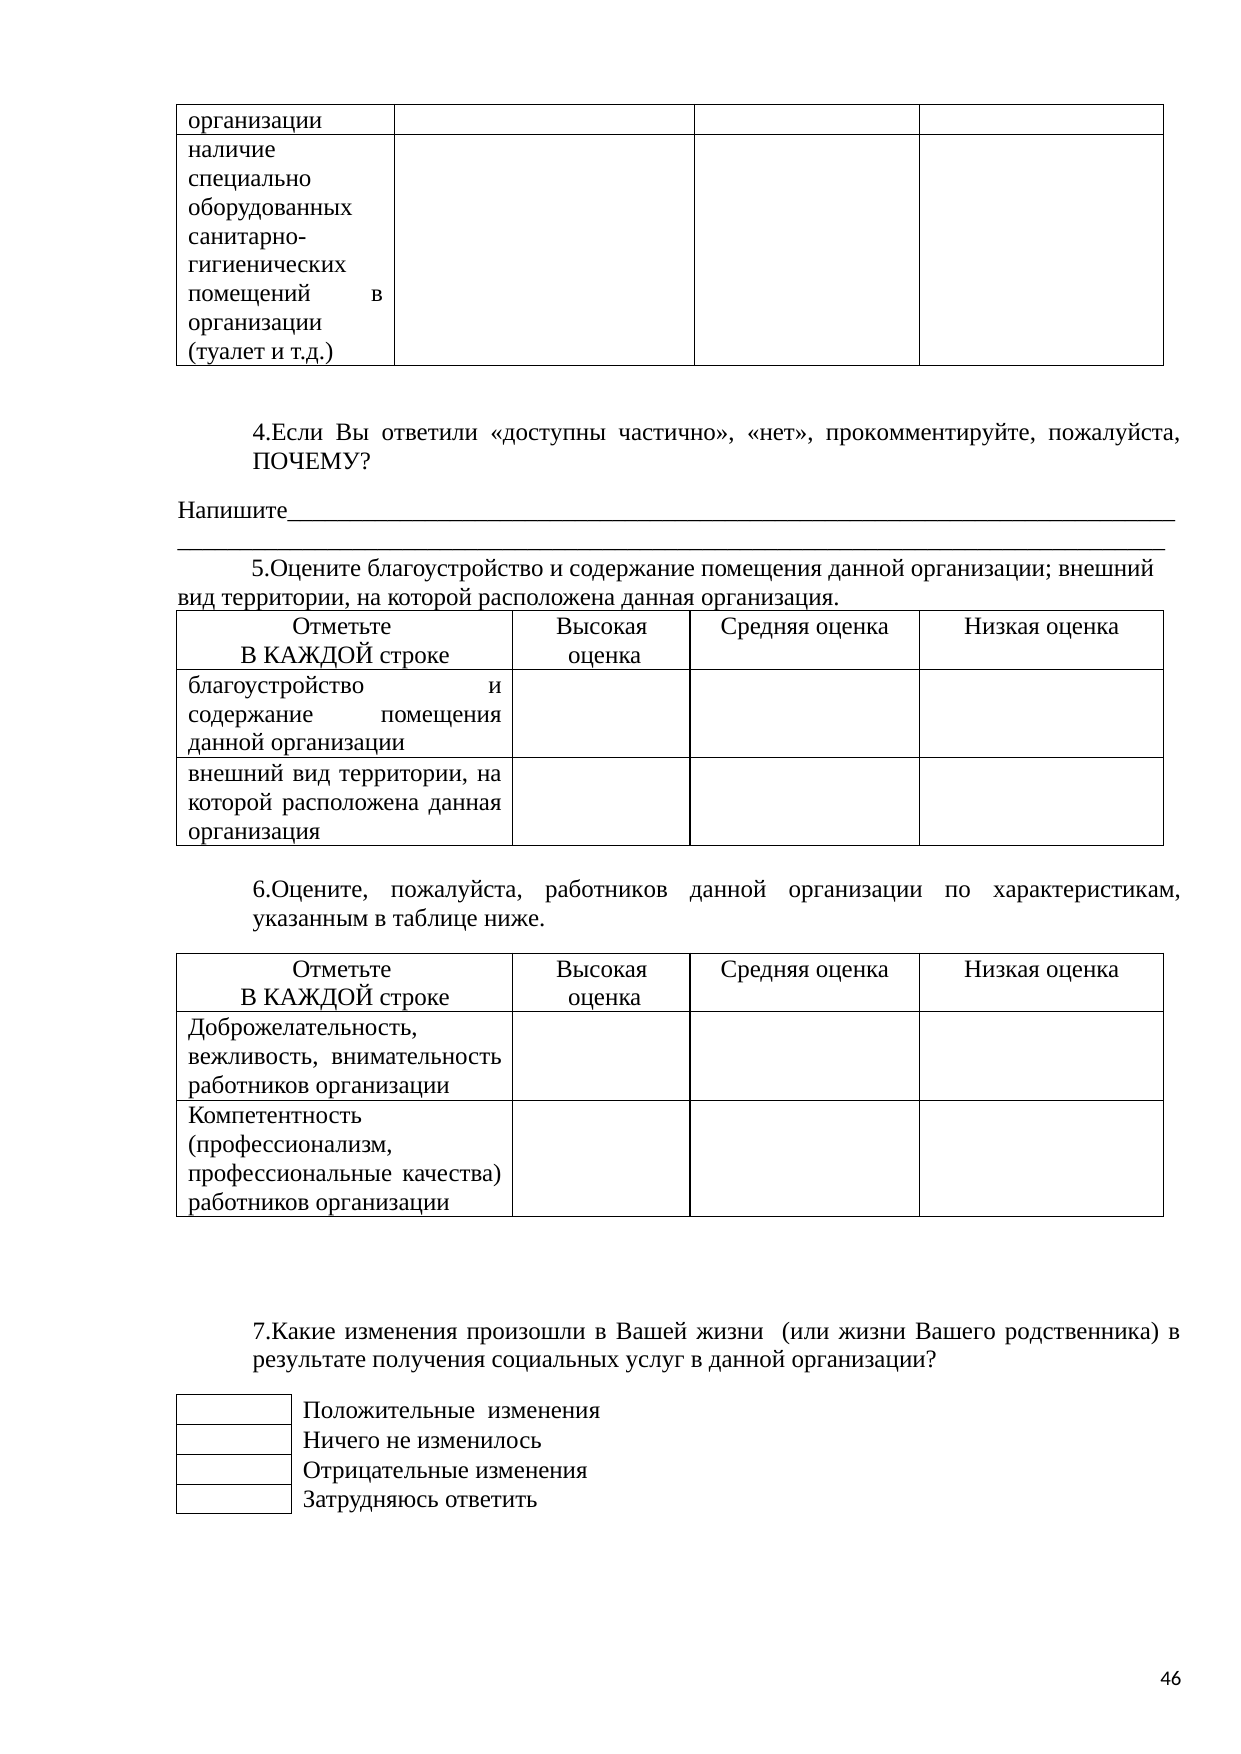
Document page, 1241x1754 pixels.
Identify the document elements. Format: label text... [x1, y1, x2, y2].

table_cell Доброжелательность, вежливость, внимательность работников организации [177, 1012, 512, 1099]
table_cell [691, 1012, 919, 1099]
table_header Отметьте В КАЖДОЙ строке [177, 954, 512, 1011]
table_header Высокая оценка [513, 611, 689, 669]
table_header Положительные изменения [292, 1394, 1174, 1424]
text Напишите______________________________________________________________________________________________________________________________________________________ [177, 495, 1181, 553]
table_cell наличие специально оборудованных санитарно-гигиенических помещений в организации (туалет и т.д.) [177, 135, 394, 364]
table_cell Отрицательные изменения [292, 1454, 1174, 1483]
table_cell [920, 105, 1163, 133]
table_cell [691, 670, 919, 757]
table_cell [513, 1101, 689, 1216]
table_header Высокая оценка [513, 954, 689, 1011]
table_cell [920, 1101, 1163, 1216]
table_cell [177, 1455, 291, 1483]
table_header Средняя оценка [691, 611, 919, 669]
table_cell [177, 1485, 291, 1513]
table_cell [920, 670, 1163, 757]
table_cell [513, 758, 689, 844]
table_cell [920, 758, 1163, 844]
table_cell Затрудняюсь ответить [292, 1484, 1174, 1513]
table_header Низкая оценка [920, 954, 1163, 1011]
table_cell [691, 1101, 919, 1216]
table_cell благоустройство и содержание помещения данной организации [177, 670, 512, 757]
table_cell [920, 135, 1163, 364]
table_cell [695, 105, 919, 133]
table_cell [177, 1425, 291, 1454]
table_cell Ничего не изменилось [292, 1424, 1174, 1454]
table_cell внешний вид территории, на которой расположена данная организация [177, 758, 512, 844]
table_cell [395, 135, 694, 364]
text 6.Оцените, пожалуйста, работников данной организации по характеристикам, указанным в таблице ниже. [252, 874, 1181, 932]
table_cell [920, 1012, 1163, 1099]
text 4.Если Вы ответили «доступны частично», «нет», прокомментируйте, пожалуйста, ПОЧЕМУ? [252, 417, 1181, 474]
table_header [177, 1395, 291, 1424]
table_cell [695, 135, 919, 364]
table_cell [395, 105, 694, 133]
text 7.Какие изменения произошли в Вашей жизни (или жизни Вашего родственника) в результате получения социальных услуг в данной организации? [252, 1316, 1181, 1373]
table_cell [691, 758, 919, 844]
table_cell [513, 670, 689, 757]
text 5.Оцените благоустройство и содержание помещения данной организации; внешний вид территории, на которой расположена данная организация. [177, 553, 1181, 610]
table_cell организации [177, 105, 394, 133]
table_cell Компетентность (профессионализм, профессиональные качества) работников организации [177, 1101, 512, 1216]
table_header Отметьте В КАЖДОЙ строке [177, 611, 512, 669]
table_header Средняя оценка [691, 954, 919, 1011]
table_cell [513, 1012, 689, 1099]
table_header Низкая оценка [920, 611, 1163, 669]
